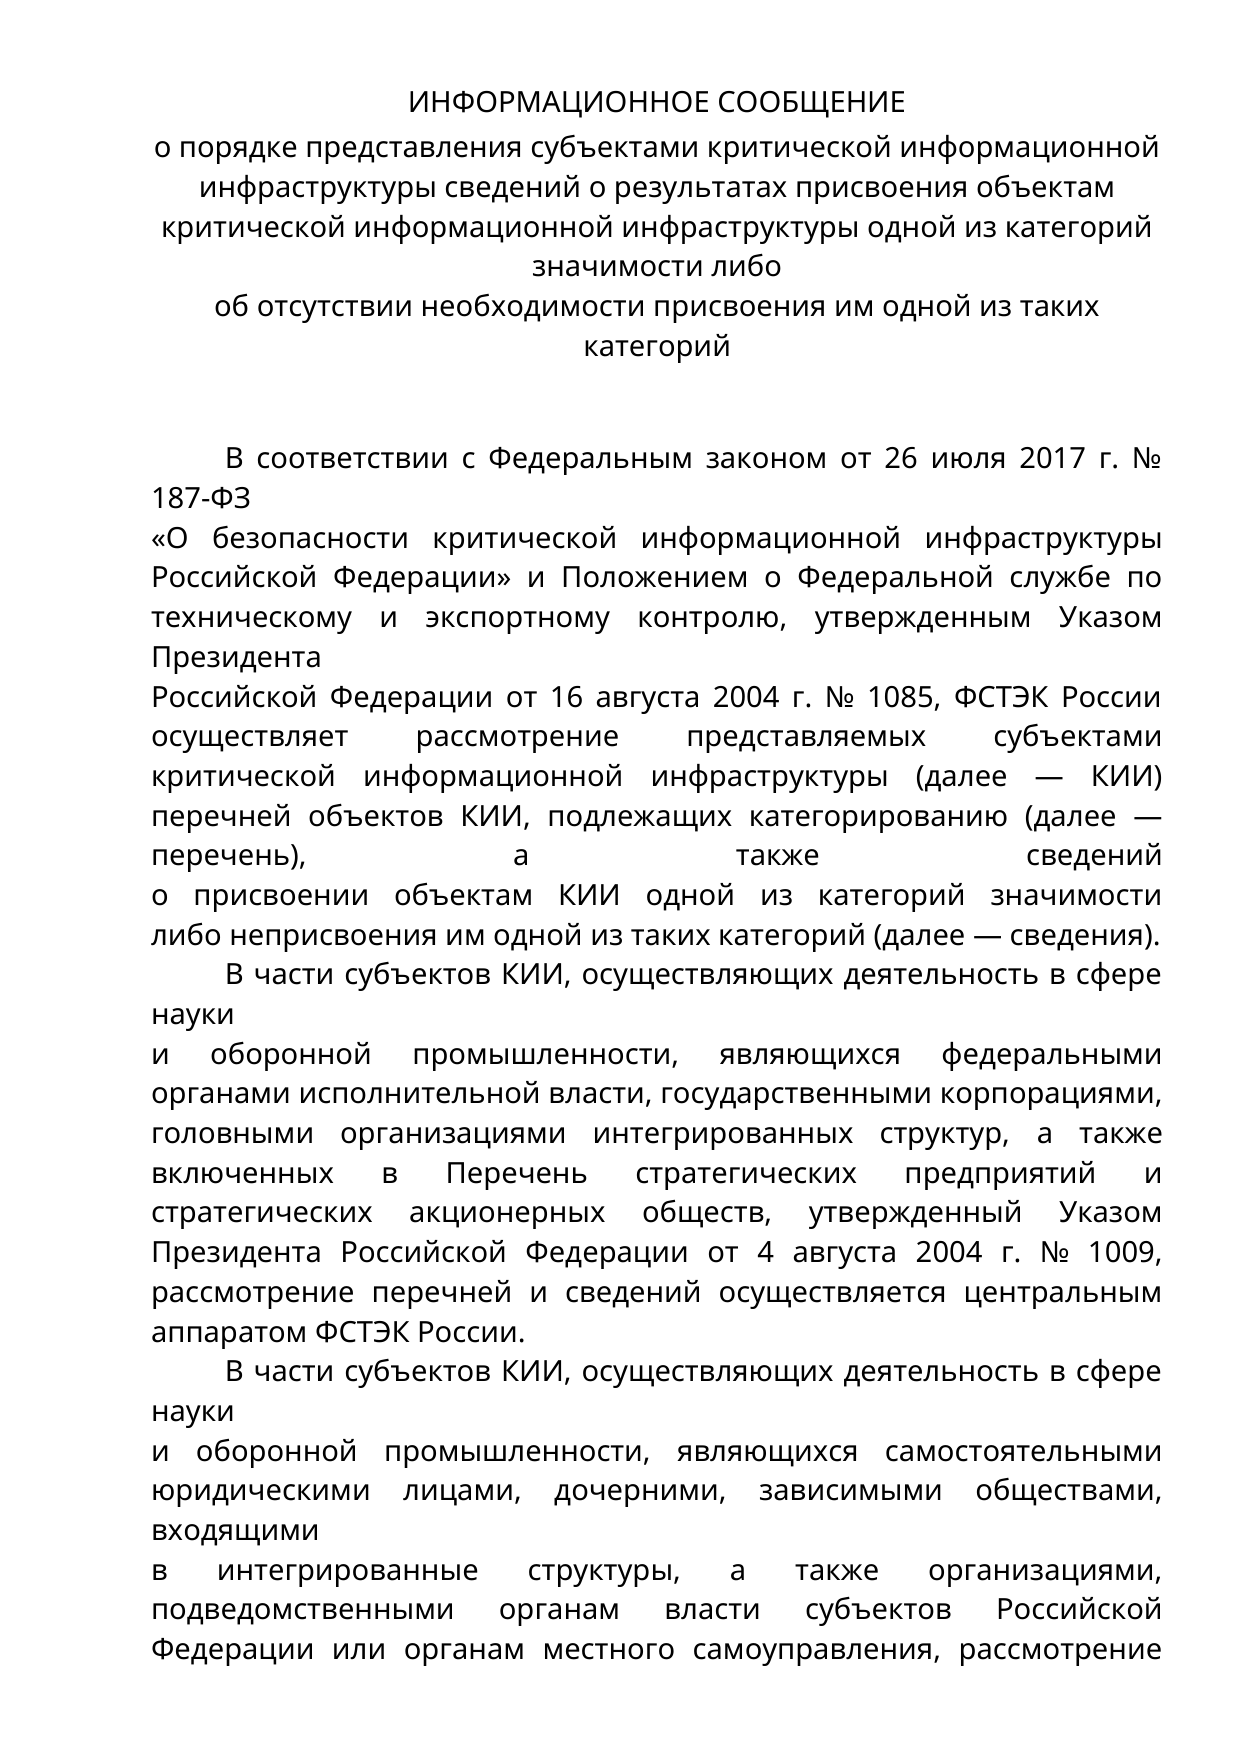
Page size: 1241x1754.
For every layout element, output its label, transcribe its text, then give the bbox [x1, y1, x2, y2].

text В соответствии с Федеральным законом от 26 июля 2017 г. № 187-ФЗ «О безопасности критической информационной инфраструктуры Российской Федерации» и Положением о Федеральной службе по техническому и экспортному контролю, утвержденным Указом Президента Российской Федерации от 16 августа 2004 г. № 1085, ФСТЭК России осуществляет рассмотрение представляемых субъектами критической информационной инфраструктуры (далее — КИИ) перечней объектов КИИ, подлежащих категорированию (далее — перечень), а также сведений о присвоении объектам КИИ одной из категорий значимости либо неприсвоения им одной из таких категорий (далее — сведения). [151, 438, 1163, 954]
text ИНФОРМАЦИОННОЕ СООБЩЕНИЕ [151, 81, 1163, 121]
text В части субъектов КИИ, осуществляющих деятельность в сфере науки и оборонной промышленности, являющихся федеральными органами исполнительной власти, государственными корпорациями, головными организациями интегрированных структур, а также включенных в Перечень стратегических предприятий и стратегических акционерных обществ, утвержденный Указом Президента Российской Федерации от 4 августа 2004 г. № 1009, рассмотрение перечней и сведений осуществляется центральным аппаратом ФСТЭК России. [151, 954, 1163, 1351]
text о порядке представления субъектами критической информационной инфраструктуры сведений о результатах присвоения объектам критической информационной инфраструктуры одной из категорий значимости либо об отсутствии необходимости присвоения им одной из таких категорий [151, 127, 1163, 365]
text В части субъектов КИИ, осуществляющих деятельность в сфере науки и оборонной промышленности, являющихся самостоятельными юридическими лицами, дочерними, зависимыми обществами, входящими в интегрированные структуры, а также организациями, подведомственными органам власти субъектов Российской Федерации или органам местного самоуправления, рассмотрение [151, 1351, 1163, 1668]
